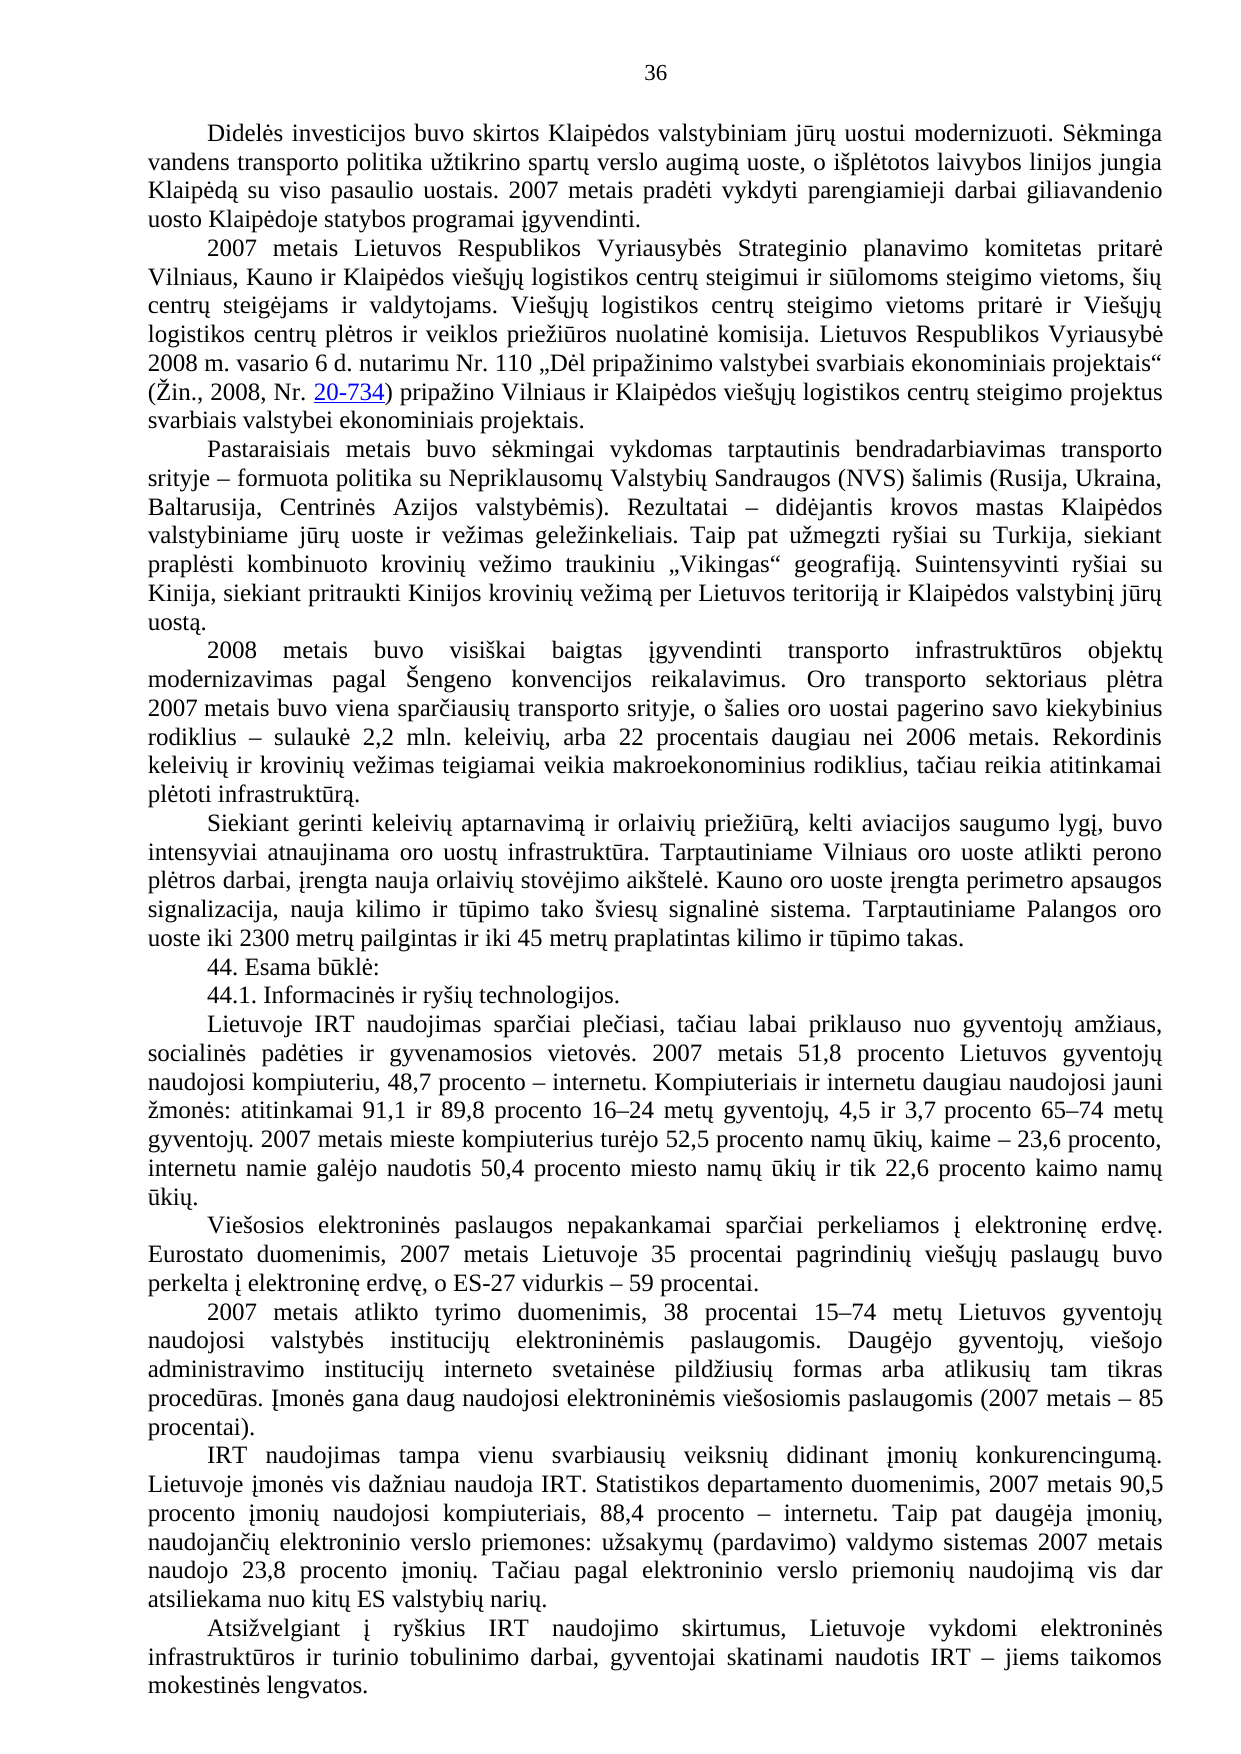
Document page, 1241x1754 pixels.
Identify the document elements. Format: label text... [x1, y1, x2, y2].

text 2008 metais buvo visiškai baigtas įgyvendinti transporto infrastruktūros objektų modernizavimas pagal Šengeno konvencijos reikalavimus. Oro transporto sektoriaus plėtra 2007 metais buvo viena sparčiausių transporto srityje, o šalies oro uostai pagerino savo kiekybinius rodiklius – sulaukė 2,2 mln. keleivių, arba 22 procentais daugiau nei 2006 metais. Rekordinis keleivių ir krovinių vežimas teigiamai veikia makroekonominius rodiklius, tačiau reikia atitinkamai plėtoti infrastruktūrą. [148, 636, 1163, 808]
text 44.1. Informacinės ir ryšių technologijos. [148, 981, 1163, 1009]
text Viešosios elektroninės paslaugos nepakankamai sparčiai perkeliamos į elektroninę erdvę. Eurostato duomenimis, 2007 metais Lietuvoje 35 procentai pagrindinių viešųjų paslaugų buvo perkelta į elektroninę erdvę, o ES-27 vidurkis – 59 procentai. [148, 1211, 1163, 1297]
text Lietuvoje IRT naudojimas sparčiai plečiasi, tačiau labai priklauso nuo gyventojų amžiaus, socialinės padėties ir gyvenamosios vietovės. 2007 metais 51,8 procento Lietuvos gyventojų naudojosi kompiuteriu, 48,7 procento – internetu. Kompiuteriais ir internetu daugiau naudojosi jauni žmonės: atitinkamai 91,1 ir 89,8 procento 16–24 metų gyventojų, 4,5 ir 3,7 procento 65–74 metų gyventojų. 2007 metais mieste kompiuterius turėjo 52,5 procento namų ūkių, kaime – 23,6 procento, internetu namie galėjo naudotis 50,4 procento miesto namų ūkių ir tik 22,6 procento kaimo namų ūkių. [148, 1009, 1163, 1211]
text 2007 metais Lietuvos Respublikos Vyriausybės Strateginio planavimo komitetas pritarė Vilniaus, Kauno ir Klaipėdos viešųjų logistikos centrų steigimui ir siūlomoms steigimo vietoms, šių centrų steigėjams ir valdytojams. Viešųjų logistikos centrų steigimo vietoms pritarė ir Viešųjų logistikos centrų plėtros ir veiklos priežiūros nuolatinė komisija. Lietuvos Respublikos Vyriausybė 2008 m. vasario 6 d. nutarimu Nr. 110 „Dėl pripažinimo valstybei svarbiais ekonominiais projektais“ (Žin., 2008, Nr. 20-734) pripažino Vilniaus ir Klaipėdos viešųjų logistikos centrų steigimo projektus svarbiais valstybei ekonominiais projektais. [148, 233, 1163, 434]
text Siekiant gerinti keleivių aptarnavimą ir orlaivių priežiūrą, kelti aviacijos saugumo lygį, buvo intensyviai atnaujinama oro uostų infrastruktūra. Tarptautiniame Vilniaus oro uoste atlikti perono plėtros darbai, įrengta nauja orlaivių stovėjimo aikštelė. Kauno oro uoste įrengta perimetro apsaugos signalizacija, nauja kilimo ir tūpimo tako šviesų signalinė sistema. Tarptautiniame Palangos oro uoste iki 2300 metrų pailgintas ir iki 45 metrų praplatintas kilimo ir tūpimo takas. [148, 808, 1163, 952]
text Atsižvelgiant į ryškius IRT naudojimo skirtumus, Lietuvoje vykdomi elektroninės infrastruktūros ir turinio tobulinimo darbai, gyventojai skatinami naudotis IRT – jiems taikomos mokestinės lengvatos. [148, 1613, 1163, 1699]
text Pastaraisiais metais buvo sėkmingai vykdomas tarptautinis bendradarbiavimas transporto srityje – formuota politika su Nepriklausomų Valstybių Sandraugos (NVS) šalimis (Rusija, Ukraina, Baltarusija, Centrinės Azijos valstybėmis). Rezultatai – didėjantis krovos mastas Klaipėdos valstybiniame jūrų uoste ir vežimas geležinkeliais. Taip pat užmegzti ryšiai su Turkija, siekiant praplėsti kombinuoto krovinių vežimo traukiniu „Vikingas“ geografiją. Suintensyvinti ryšiai su Kinija, siekiant pritraukti Kinijos krovinių vežimą per Lietuvos teritoriją ir Klaipėdos valstybinį jūrų uostą. [148, 434, 1163, 636]
text IRT naudojimas tampa vienu svarbiausių veiksnių didinant įmonių konkurencingumą. Lietuvoje įmonės vis dažniau naudoja IRT. Statistikos departamento duomenimis, 2007 metais 90,5 procento įmonių naudojosi kompiuteriais, 88,4 procento – internetu. Taip pat daugėja įmonių, naudojančių elektroninio verslo priemones: užsakymų (pardavimo) valdymo sistemas 2007 metais naudojo 23,8 procento įmonių. Tačiau pagal elektroninio verslo priemonių naudojimą vis dar atsiliekama nuo kitų ES valstybių narių. [148, 1441, 1163, 1613]
text 44. Esama būklė: [148, 952, 1163, 981]
text Didelės investicijos buvo skirtos Klaipėdos valstybiniam jūrų uostui modernizuoti. Sėkminga vandens transporto politika užtikrino spartų verslo augimą uoste, o išplėtotos laivybos linijos jungia Klaipėdą su viso pasaulio uostais. 2007 metais pradėti vykdyti parengiamieji darbai giliavandenio uosto Klaipėdoje statybos programai įgyvendinti. [148, 118, 1163, 233]
text 2007 metais atlikto tyrimo duomenimis, 38 procentai 15–74 metų Lietuvos gyventojų naudojosi valstybės institucijų elektroninėmis paslaugomis. Daugėjo gyventojų, viešojo administravimo institucijų interneto svetainėse pildžiusių formas arba atlikusių tam tikras procedūras. Įmonės gana daug naudojosi elektroninėmis viešosiomis paslaugomis (2007 metais – 85 procentai). [148, 1297, 1163, 1441]
